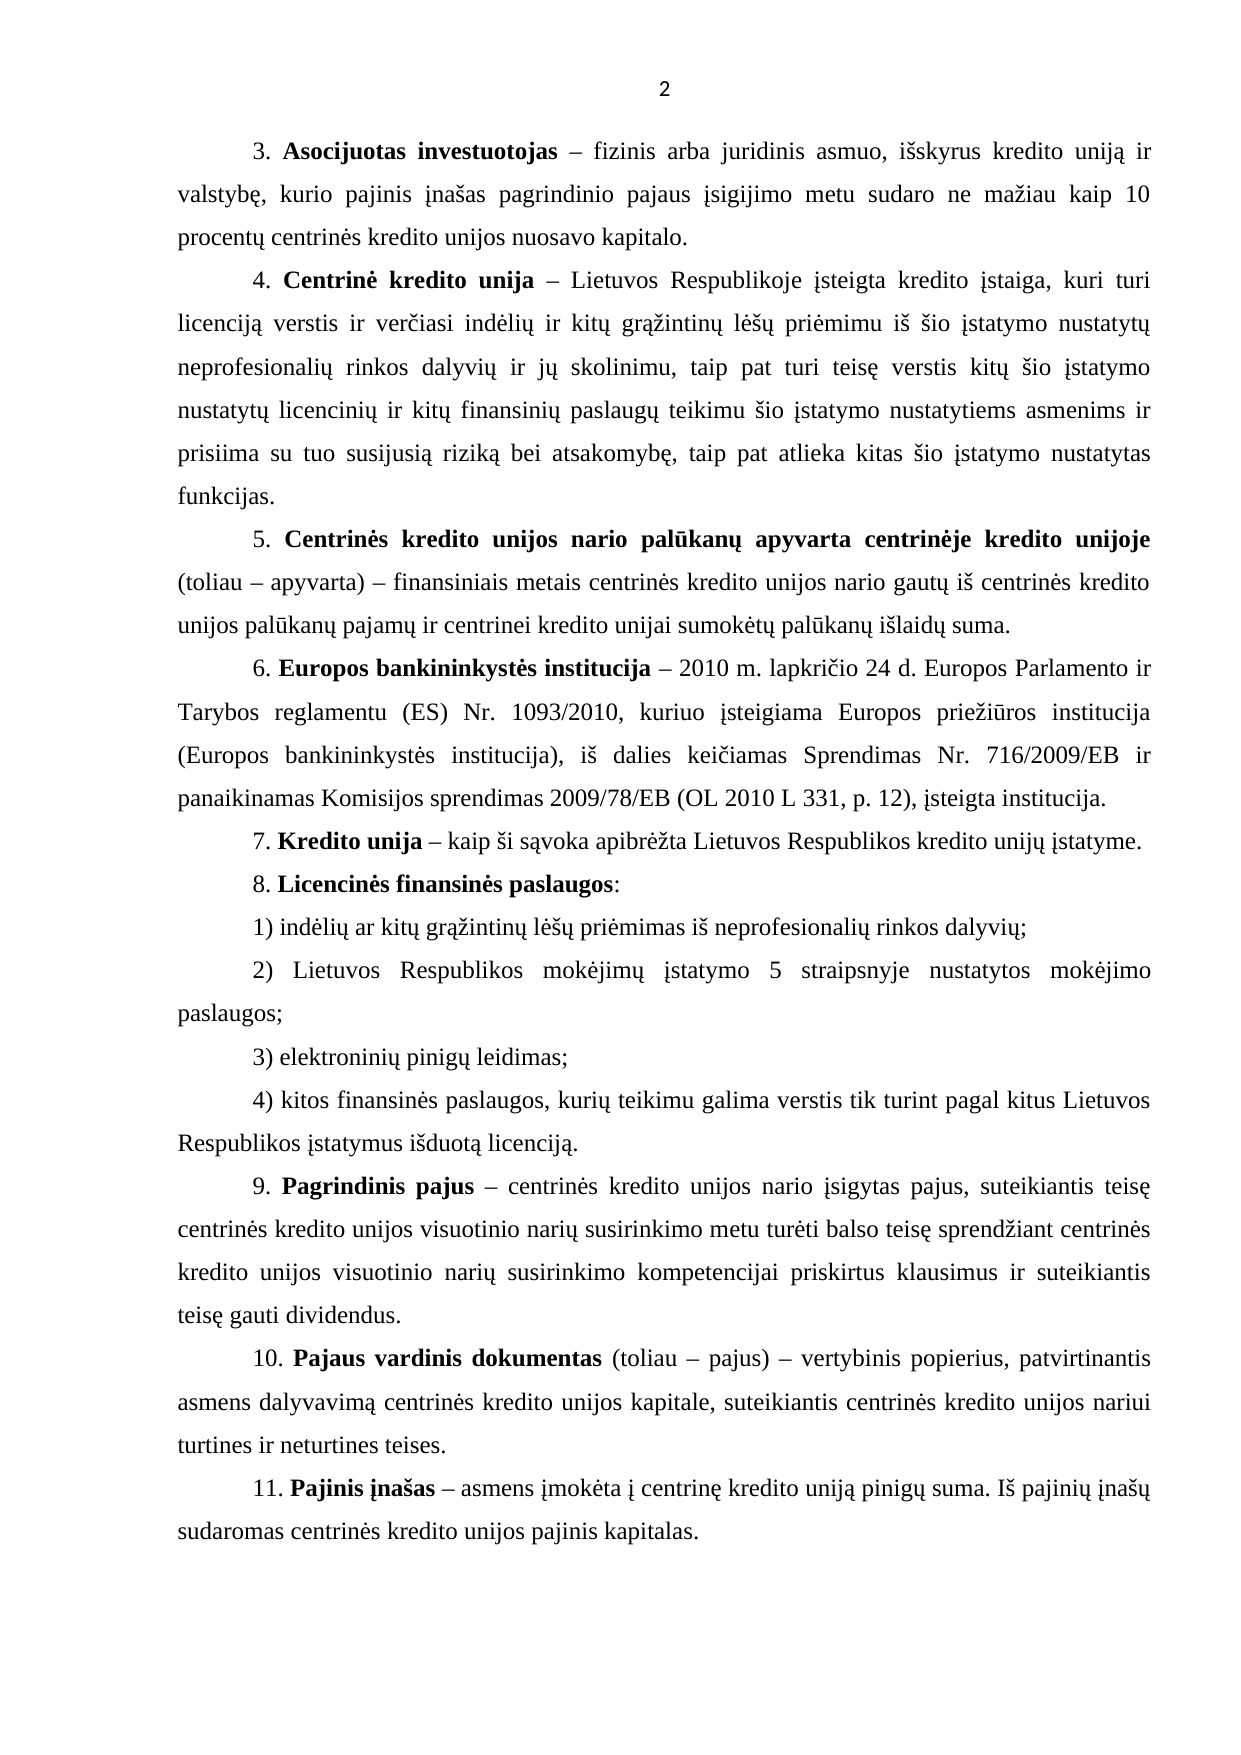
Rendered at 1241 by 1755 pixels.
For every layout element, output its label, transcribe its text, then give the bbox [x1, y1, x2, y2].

text 1) indėlių ar kitų grąžintinų lėšų priėmimas iš neprofesionalių rinkos dalyvių; [177, 912, 1152, 941]
text 8. Licencinės finansinės paslaugos: [177, 869, 1152, 898]
text 4) kitos finansinės paslaugos, kurių teikimu galima verstis tik turint pagal kitus Lietuvos Respublikos įstatymus išduotą licenciją. [177, 1085, 1152, 1157]
text 11. Pajinis įnašas – asmens įmokėta į centrinę kredito uniją pinigų suma. Iš pajinių įnašų sudaromas centrinės kredito unijos pajinis kapitalas. [177, 1473, 1152, 1545]
text 4. Centrinė kredito unija – Lietuvos Respublikoje įsteigta kredito įstaiga, kuri turi licenciją verstis ir verčiasi indėlių ir kitų grąžintinų lėšų priėmimu iš šio įstatymo nustatytų neprofesionalių rinkos dalyvių ir jų skolinimu, taip pat turi teisę verstis kitų šio įstatymo nustatytų licencinių ir kitų finansinių paslaugų teikimu šio įstatymo nustatytiems asmenims ir prisiima su tuo susijusią riziką bei atsakomybę, taip pat atlieka kitas šio įstatymo nustatytas funkcijas. [177, 265, 1152, 510]
text 10. Pajaus vardinis dokumentas (toliau – pajus) – vertybinis popierius, patvirtinantis asmens dalyvavimą centrinės kredito unijos kapitale, suteikiantis centrinės kredito unijos nariui turtines ir neturtines teises. [177, 1343, 1152, 1458]
text 9. Pagrindinis pajus – centrinės kredito unijos nario įsigytas pajus, suteikiantis teisę centrinės kredito unijos visuotinio narių susirinkimo metu turėti balso teisę sprendžiant centrinės kredito unijos visuotinio narių susirinkimo kompetencijai priskirtus klausimus ir suteikiantis teisę gauti dividendus. [177, 1171, 1152, 1329]
text 5. Centrinės kredito unijos nario palūkanų apyvarta centrinėje kredito unijoje (toliau – apyvarta) – finansiniais metais centrinės kredito unijos nario gautų iš centrinės kredito unijos palūkanų pajamų ir centrinei kredito unijai sumokėtų palūkanų išlaidų suma. [177, 524, 1152, 639]
text 6. Europos bankininkystės institucija – 2010 m. lapkričio 24 d. Europos Parlamento ir Tarybos reglamentu (ES) Nr. 1093/2010, kuriuo įsteigiama Europos priežiūros institucija (Europos bankininkystės institucija), iš dalies keičiamas Sprendimas Nr. 716/2009/EB ir panaikinamas Komisijos sprendimas 2009/78/EB (OL 2010 L 331, p. 12), įsteigta institucija. [177, 653, 1152, 812]
text 2) Lietuvos Respublikos mokėjimų įstatymo 5 straipsnyje nustatytos mokėjimo paslaugos; [177, 955, 1152, 1027]
text 3. Asocijuotas investuotojas – fizinis arba juridinis asmuo, išskyrus kredito uniją ir valstybę, kurio pajinis įnašas pagrindinio pajaus įsigijimo metu sudaro ne mažiau kaip 10 procentų centrinės kredito unijos nuosavo kapitalo. [177, 136, 1152, 251]
text 3) elektroninių pinigų leidimas; [177, 1042, 1152, 1070]
text 7. Kredito unija – kaip ši sąvoka apibrėžta Lietuvos Respublikos kredito unijų įstatyme. [177, 826, 1152, 855]
